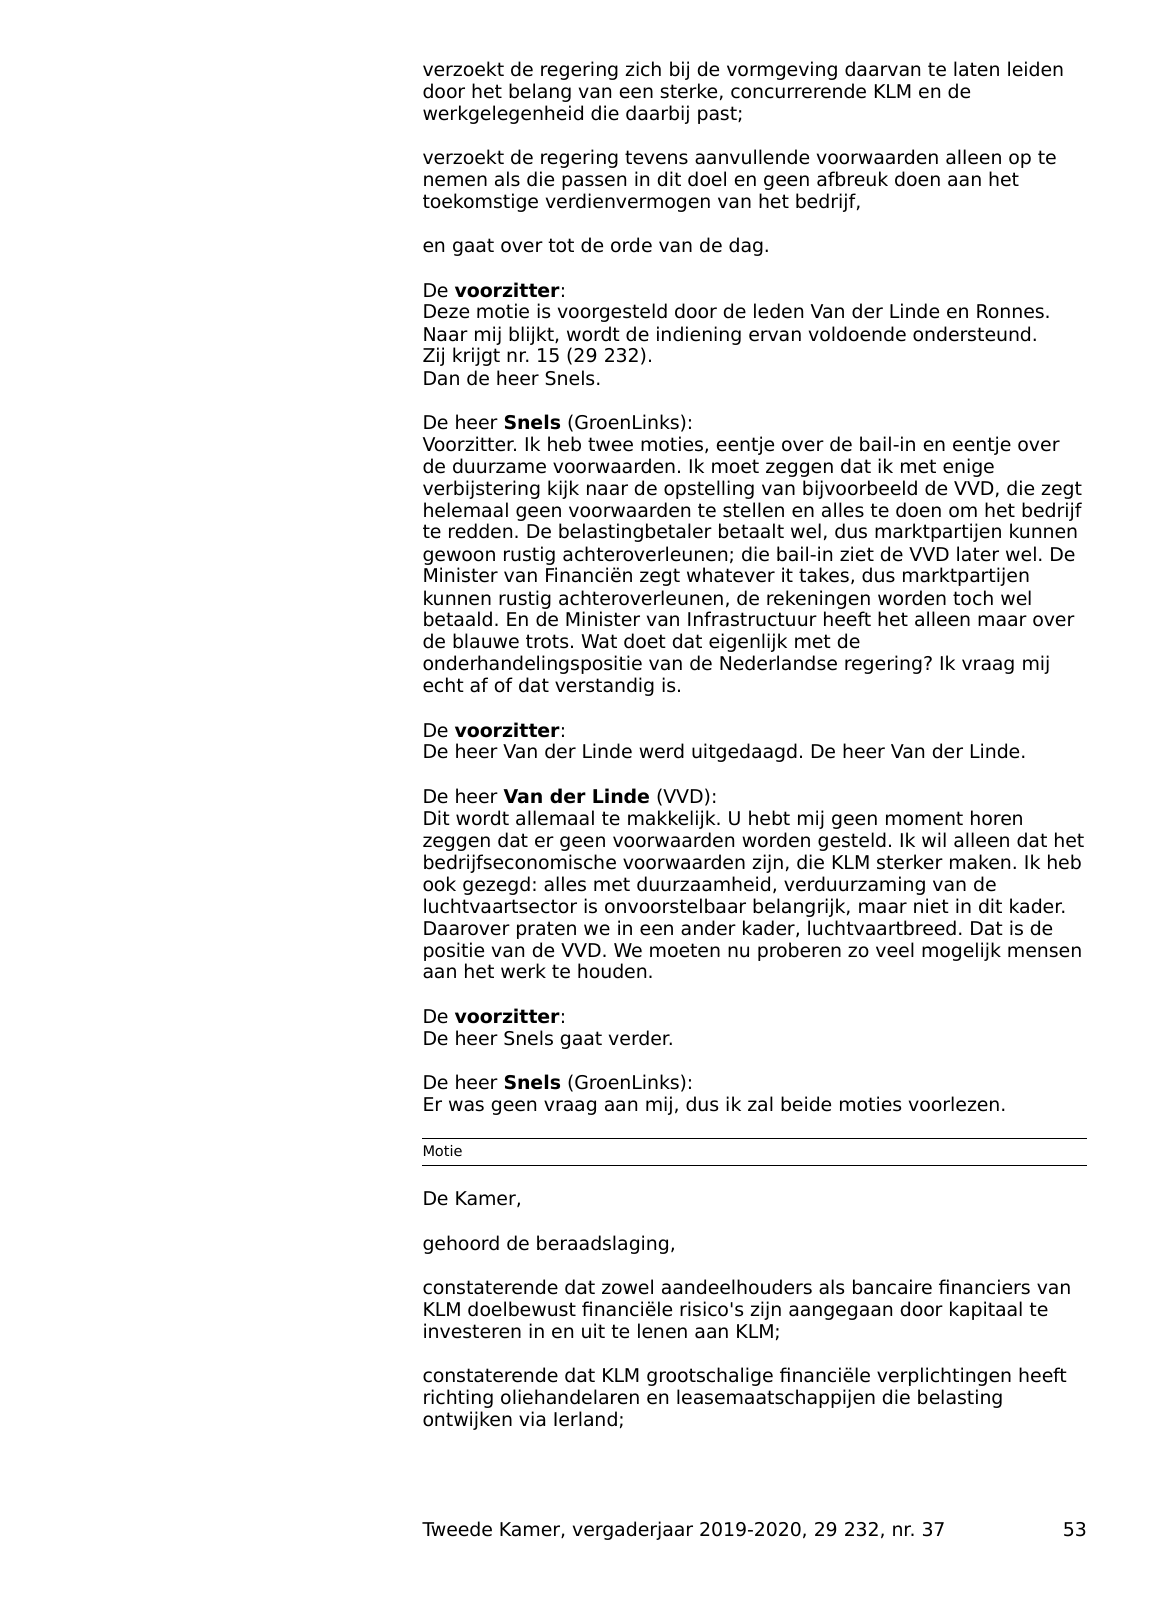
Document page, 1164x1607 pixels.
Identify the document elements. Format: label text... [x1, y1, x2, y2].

text De heer Snels (GroenLinks): [422, 1072, 1087, 1094]
text Dit wordt allemaal te makkelijk. U hebt mij geen moment horen zeggen dat er geen voorwaarden worden gesteld. Ik wil alleen dat het bedrijfseconomische voorwaarden zijn, die KLM sterker maken. Ik heb ook gezegd: alles met duurzaamheid, verduurzaming van de luchtvaartsector is onvoorstelbaar belangrijk, maar niet in dit kader. Daarover praten we in een ander kader, luchtvaartbreed. Dat is de positie van de VVD. We moeten nu proberen zo veel mogelijk mensen aan het werk te houden. [422, 808, 1087, 983]
text Er was geen vraag aan mij, dus ik zal beide moties voorlezen. [422, 1094, 1087, 1116]
text Deze motie is voorgesteld door de leden Van der Linde en Ronnes. Naar mij blijkt, wordt de indiening ervan voldoende ondersteund. [422, 301, 1087, 345]
text De heer Van der Linde (VVD): [422, 786, 1087, 808]
text De heer Van der Linde werd uitgedaagd. De heer Van der Linde. [422, 741, 1087, 763]
text De voorzitter: [422, 279, 1087, 301]
text De heer Snels gaat verder. [422, 1028, 1087, 1049]
text De Kamer, [422, 1188, 1087, 1210]
table_header Motie [422, 1139, 1087, 1165]
text en gaat over tot de orde van de dag. [422, 235, 1087, 257]
text verzoekt de regering tevens aanvullende voorwaarden alleen op te nemen als die passen in dit doel en geen afbreuk doen aan het toekomstige verdienvermogen van het bedrijf, [422, 147, 1087, 213]
text De heer Snels (GroenLinks): [422, 412, 1087, 433]
text gehoord de beraadslaging, [422, 1232, 1087, 1254]
text verzoekt de regering zich bij de vormgeving daarvan te laten leiden door het belang van een sterke, concurrerende KLM en de werkgelegenheid die daarbij past; [422, 59, 1087, 125]
text Dan de heer Snels. [422, 367, 1087, 389]
text Voorzitter. Ik heb twee moties, eentje over de bail-in en eentje over de duurzame voorwaarden. Ik moet zeggen dat ik met enige verbijstering kijk naar de opstelling van bijvoorbeeld de VVD, die zegt helemaal geen voorwaarden te stellen en alles te doen om het bedrijf te redden. De belastingbetaler betaalt wel, dus marktpartijen kunnen gewoon rustig achteroverleunen; die bail-in ziet de VVD later wel. De Minister van Financiën zegt whatever it takes, dus marktpartijen kunnen rustig achteroverleunen, de rekeningen worden toch wel betaald. En de Minister van Infrastructuur heeft het alleen maar over de blauwe trots. Wat doet dat eigenlijk met de onderhandelingspositie van de Nederlandse regering? Ik vraag mij echt af of dat verstandig is. [422, 433, 1087, 697]
text De voorzitter: [422, 1006, 1087, 1028]
text Zij krijgt nr. 15 (29 232). [422, 345, 1087, 367]
text constaterende dat zowel aandeelhouders als bancaire financiers van KLM doelbewust financiële risico's zijn aangegaan door kapitaal te investeren in en uit te lenen aan KLM; [422, 1277, 1087, 1342]
text constaterende dat KLM grootschalige financiële verplichtingen heeft richting oliehandelaren en leasemaatschappijen die belasting ontwijken via Ierland; [422, 1365, 1087, 1431]
text De voorzitter: [422, 719, 1087, 741]
